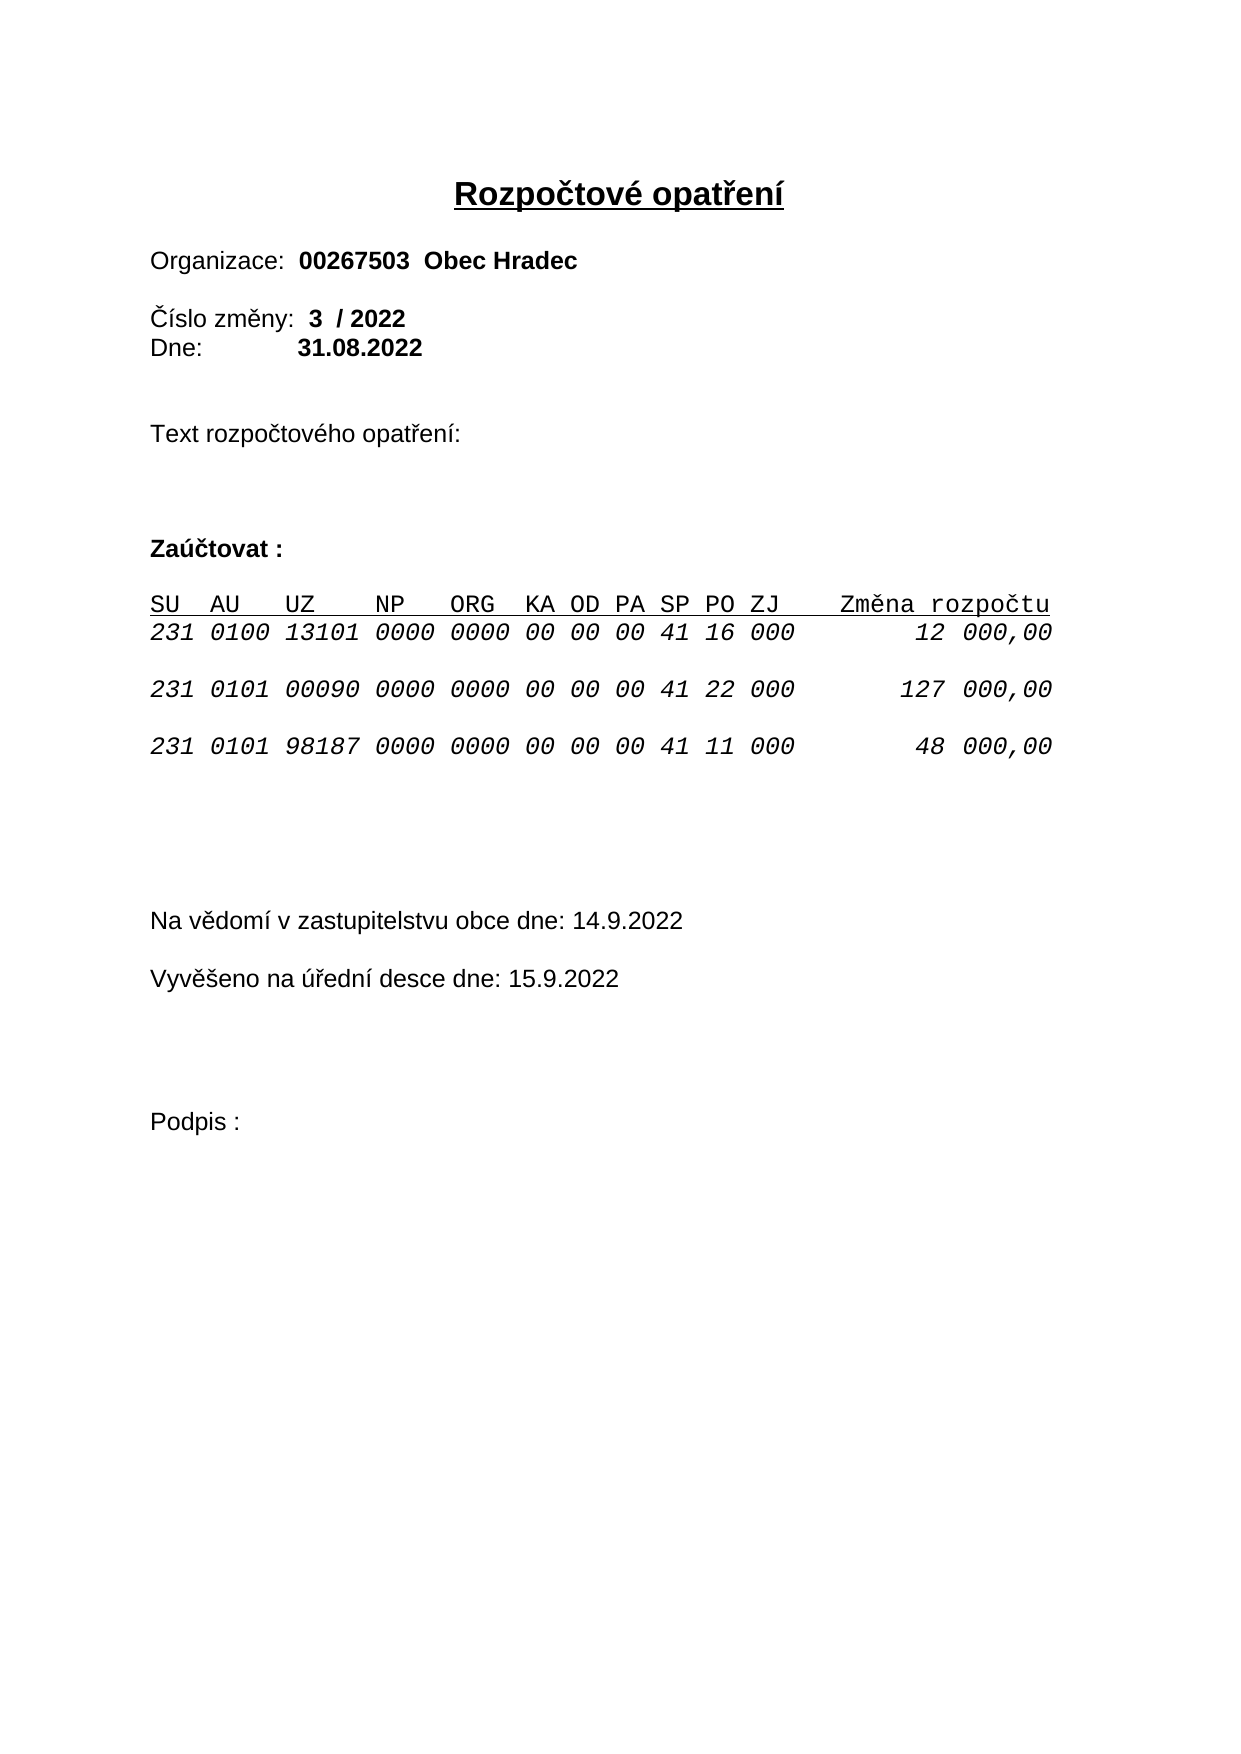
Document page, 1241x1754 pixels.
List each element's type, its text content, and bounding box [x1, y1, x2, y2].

text Na vědomí v zastupitelstvu obce dne: 14.9.2022 [150, 906, 1087, 935]
subtitle Zaúčtovat : [150, 534, 1087, 563]
subtitle Organizace: 00267503 Obec Hradec [150, 242, 1087, 275]
text Text rozpočtového opatření: [150, 419, 1087, 448]
text Podpis : [150, 1107, 1087, 1136]
text Vyvěšeno na úřední desce dne: 15.9.2022 [150, 963, 1087, 992]
text SU AU UZ NP ORG KA OD PA SP PO ZJ Změna rozpočtu [150, 591, 1087, 620]
text 231 0100 13101 0000 0000 00 00 00 41 16 000 12 000,00 [150, 620, 1087, 648]
text 231 0101 98187 0000 0000 00 00 00 41 11 000 48 000,00 [150, 734, 1087, 762]
text 231 0101 00090 0000 0000 00 00 00 41 22 000 127 000,00 [150, 677, 1087, 705]
subtitle Rozpočtové opatření [150, 174, 1087, 213]
subtitle Číslo změny: 3 / 2022 [150, 304, 1087, 333]
subtitle Dne: 31.08.2022 [150, 333, 1087, 361]
